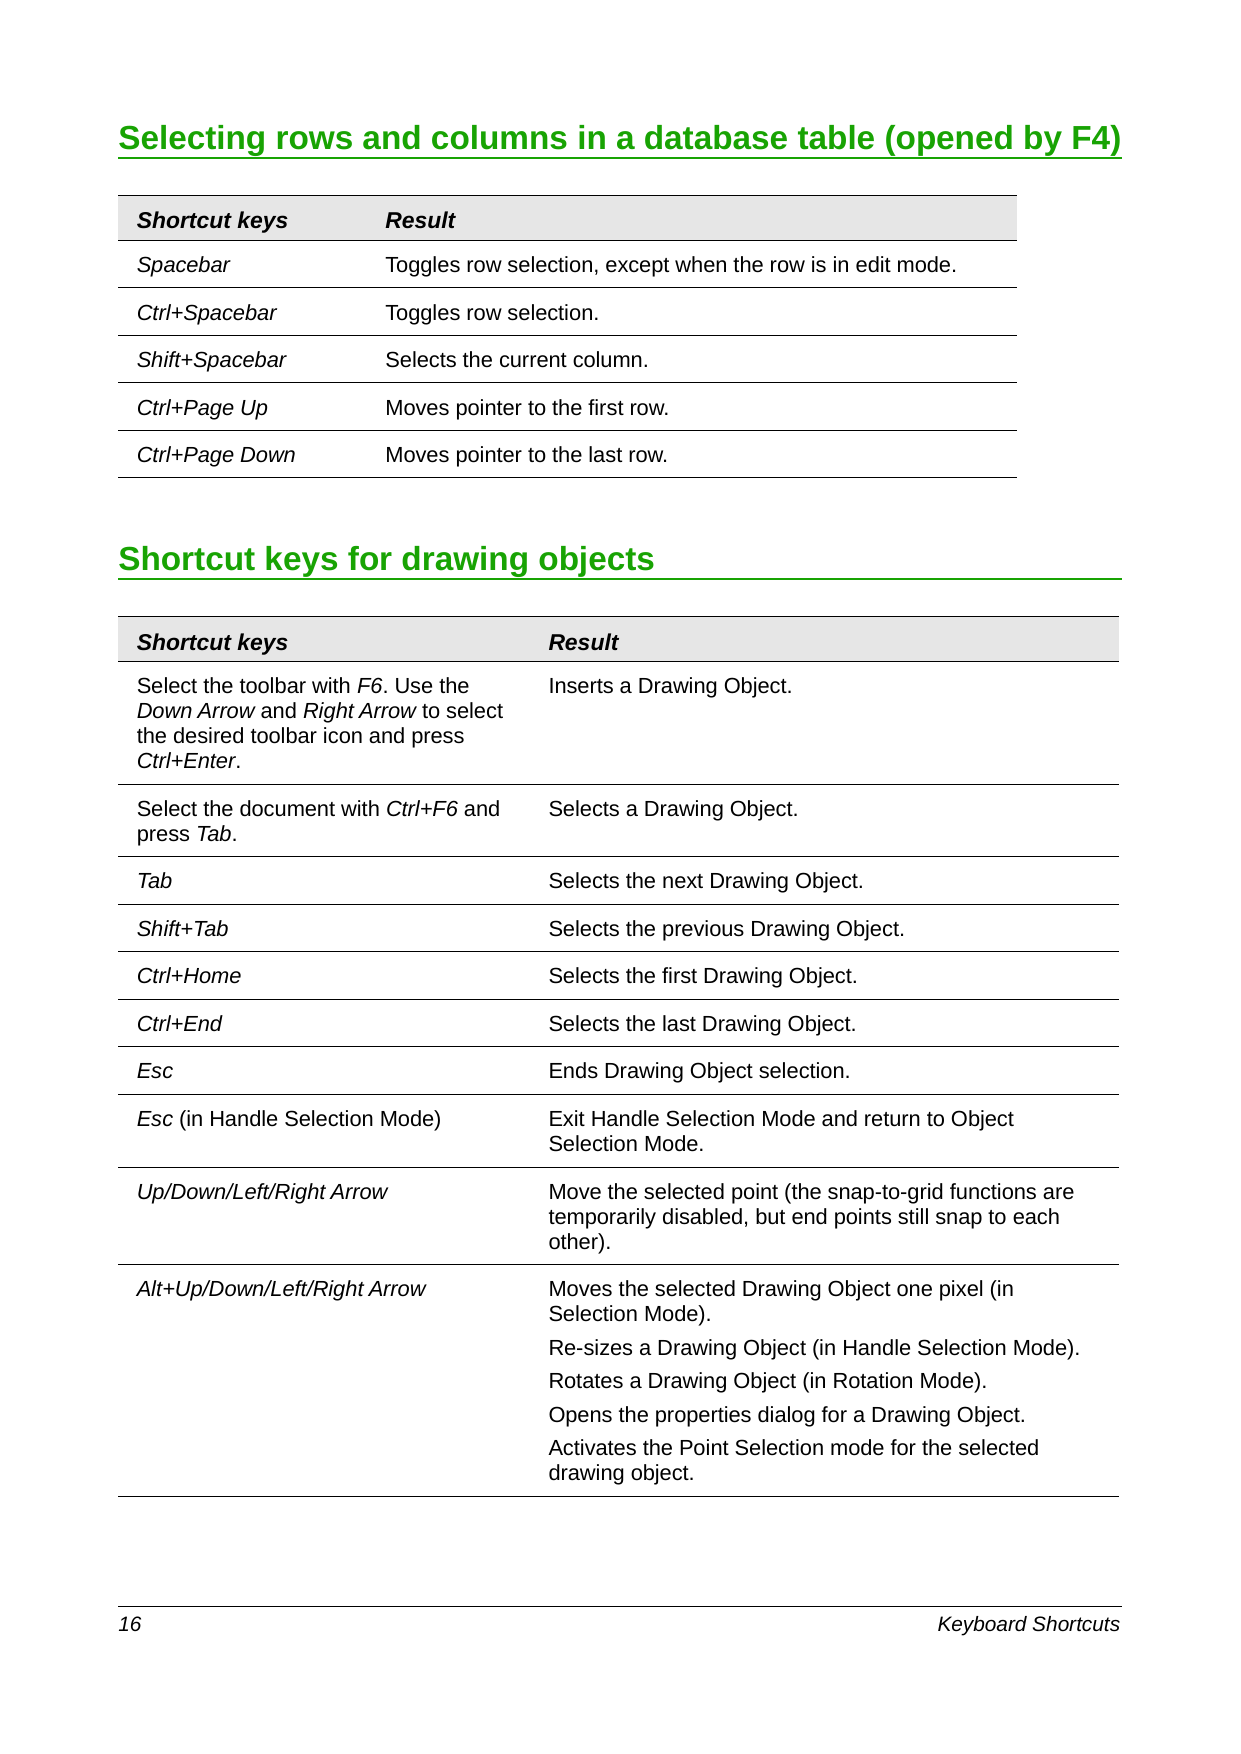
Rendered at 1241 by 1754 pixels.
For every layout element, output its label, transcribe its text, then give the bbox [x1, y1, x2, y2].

table_cell Selects the last Drawing Object. [530, 1000, 1119, 1046]
table_cell Selects a Drawing Object. [530, 785, 1119, 856]
table_cell Ctrl+Page Down [118, 431, 367, 477]
table_cell Selects the previous Drawing Object. [530, 905, 1119, 951]
table_cell Inserts a Drawing Object. [530, 662, 1119, 784]
table_cell Ctrl+Spacebar [118, 288, 367, 335]
table_cell Selects the current column. [367, 336, 1017, 382]
table_cell Shift+Tab [118, 905, 530, 951]
table_cell Ctrl+End [118, 1000, 530, 1046]
table_header Result [367, 196, 1017, 240]
table_header Result [530, 617, 1119, 661]
subtitle Selecting rows and columns in a database table (opened by F4) [118, 118, 1122, 157]
table_header Shortcut keys [118, 196, 367, 240]
table_cell Toggles row selection. [367, 288, 1017, 335]
table_cell Tab [118, 857, 530, 904]
table_cell Esc (in Handle Selection Mode) [118, 1095, 530, 1166]
table_cell Esc [118, 1047, 530, 1094]
table_cell Ctrl+Page Up [118, 383, 367, 430]
table_cell Exit Handle Selection Mode and return to Object Selection Mode. [530, 1095, 1119, 1166]
table_cell Selects the first Drawing Object. [530, 952, 1119, 999]
table_cell Moves pointer to the last row. [367, 431, 1017, 477]
table_cell Moves pointer to the first row. [367, 383, 1017, 430]
table_cell Alt+Up/Down/Left/Right Arrow [118, 1265, 530, 1496]
table_cell Select the document with Ctrl+F6 and press Tab. [118, 785, 530, 856]
table_cell Moves the selected Drawing Object one pixel (in Selection Mode). Re-sizes a Drawing Object (in Handle Selection Mode). Rotates a Drawing Object (in Rotation Mode). Opens the properties dialog for a Drawing Object. Activates the Point Selection mode for the selected drawing object. [530, 1265, 1119, 1496]
table_cell Ctrl+Home [118, 952, 530, 999]
table_cell Selects the next Drawing Object. [530, 857, 1119, 904]
table_cell Up/Down/Left/Right Arrow [118, 1168, 530, 1264]
subtitle Shortcut keys for drawing objects [118, 539, 1122, 578]
table_cell Shift+Spacebar [118, 336, 367, 382]
table_cell Spacebar [118, 241, 367, 287]
table_header Shortcut keys [118, 617, 530, 661]
table_cell Toggles row selection, except when the row is in edit mode. [367, 241, 1017, 287]
table_cell Ends Drawing Object selection. [530, 1047, 1119, 1094]
table_cell Select the toolbar with F6. Use the Down Arrow and Right Arrow to select the desired toolbar icon and press Ctrl+Enter. [118, 662, 530, 784]
table_cell Move the selected point (the snap-to-grid functions are temporarily disabled, but end points still snap to each other). [530, 1168, 1119, 1264]
